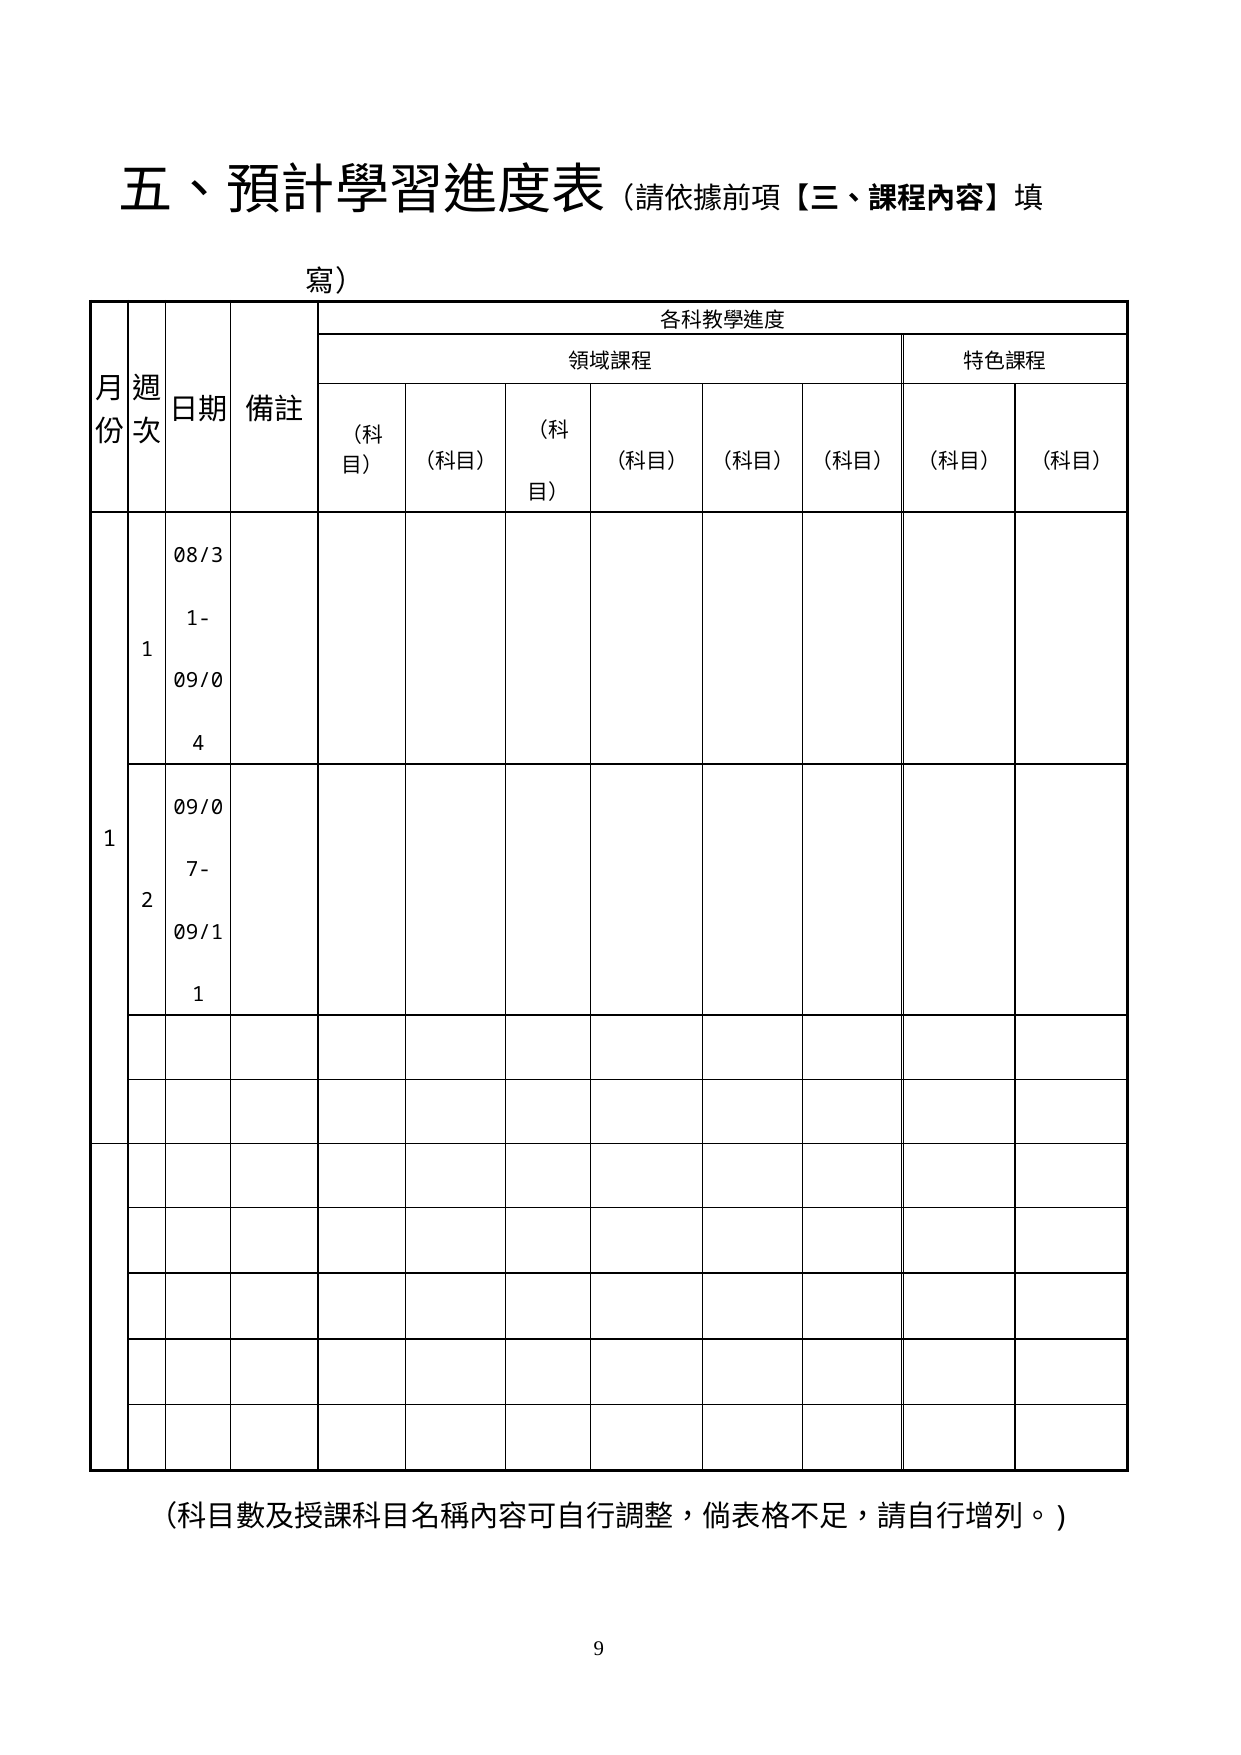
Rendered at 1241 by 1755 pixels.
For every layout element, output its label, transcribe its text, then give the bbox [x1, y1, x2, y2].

table_cell [1016, 513, 1126, 763]
table_cell [406, 1080, 505, 1142]
table_cell [591, 1405, 702, 1469]
table_cell [506, 1208, 590, 1272]
table_cell [129, 1274, 165, 1338]
table_cell [506, 1144, 590, 1207]
table_cell [166, 1405, 230, 1469]
table_cell （科目） [406, 384, 505, 511]
table_header 日期 [166, 303, 230, 511]
table_cell [319, 1340, 405, 1403]
table_cell [703, 765, 802, 1014]
table_cell [703, 1340, 802, 1403]
table_cell （科目） [1016, 384, 1126, 511]
table_cell [703, 1405, 802, 1469]
text （科目數及授課科目名稱內容可自行調整，倘表格不足，請自行增列。) [118, 1472, 1100, 1535]
table_cell [1016, 1144, 1126, 1207]
table_cell （科目） [319, 384, 405, 511]
table_cell （科目） [703, 384, 802, 511]
table_cell [506, 1080, 590, 1142]
table_cell [506, 1340, 590, 1403]
table_cell [406, 1144, 505, 1207]
table_cell 1 [129, 513, 165, 763]
table_cell [1016, 1274, 1126, 1338]
table_cell [904, 765, 1014, 1014]
table_cell [506, 765, 590, 1014]
table_cell [703, 1274, 802, 1338]
table_cell [591, 765, 702, 1014]
table_cell [319, 513, 405, 763]
table_cell [803, 1340, 901, 1403]
table_cell [231, 1208, 317, 1272]
table_cell [1016, 1340, 1126, 1403]
table_cell [406, 1274, 505, 1338]
table_cell [319, 1144, 405, 1207]
table_cell [803, 1016, 901, 1078]
table_cell [591, 1274, 702, 1338]
table_cell [319, 1405, 405, 1469]
table_cell [319, 1208, 405, 1272]
table_cell [591, 1340, 702, 1403]
table_cell [231, 1405, 317, 1469]
table_cell [129, 1080, 165, 1142]
table_cell [319, 1080, 405, 1142]
table_header 備註 [231, 303, 317, 511]
table_cell [591, 513, 702, 763]
table_cell [406, 513, 505, 763]
table_cell [166, 1080, 230, 1142]
table_cell [231, 1016, 317, 1078]
text 五、預計學習進度表（請依據前項【三、課程內容】填寫） [118, 112, 1100, 300]
table_cell [1016, 1080, 1126, 1142]
table_cell [129, 1144, 165, 1207]
table_cell 1 [92, 513, 127, 1142]
table_cell [506, 513, 590, 763]
table_cell [1016, 1208, 1126, 1272]
table_cell [591, 1208, 702, 1272]
table_cell [904, 1144, 1014, 1207]
table_cell [591, 1080, 702, 1142]
table_cell [703, 1016, 802, 1078]
table_cell 領域課程 [319, 335, 901, 383]
table_cell [1016, 1405, 1126, 1469]
table_cell [506, 1016, 590, 1078]
table_cell [319, 1274, 405, 1338]
table_cell [92, 1144, 127, 1469]
table_cell [406, 1208, 505, 1272]
table_cell [166, 1208, 230, 1272]
table_cell [406, 1016, 505, 1078]
table_cell 08/31- 09/04 [166, 513, 230, 763]
table_cell [166, 1016, 230, 1078]
table_cell [1016, 765, 1126, 1014]
table_cell 09/07- 09/11 [166, 765, 230, 1014]
table_cell [406, 1405, 505, 1469]
table_cell [129, 1405, 165, 1469]
table_cell [703, 1208, 802, 1272]
table_cell [506, 1274, 590, 1338]
table_cell （科目） [591, 384, 702, 511]
table_cell [904, 1405, 1014, 1469]
table_cell [406, 1340, 505, 1403]
table_cell （科目） [904, 384, 1014, 511]
table_cell [904, 1274, 1014, 1338]
table_cell [703, 513, 802, 763]
table_cell [231, 1080, 317, 1142]
table_cell （科目） [506, 384, 590, 511]
table_cell 特色課程 [904, 335, 1126, 383]
table_cell [803, 513, 901, 763]
table_cell [231, 1144, 317, 1207]
table_cell [703, 1144, 802, 1207]
table_cell [1016, 1016, 1126, 1078]
table_cell [319, 1016, 405, 1078]
table_cell [591, 1016, 702, 1078]
table_cell [166, 1340, 230, 1403]
table_cell [803, 1274, 901, 1338]
table_cell （科目） [803, 384, 901, 511]
table_header 各科教學進度 [319, 303, 1126, 333]
table_header 週次 [129, 303, 165, 511]
table_cell [406, 765, 505, 1014]
table_cell [703, 1080, 802, 1142]
table_cell [129, 1208, 165, 1272]
table_cell [803, 765, 901, 1014]
table_cell [231, 765, 317, 1014]
table_cell [231, 1274, 317, 1338]
table_cell 2 [129, 765, 165, 1014]
table_cell [129, 1340, 165, 1403]
table_cell [904, 1080, 1014, 1142]
table_header 月份 [92, 303, 127, 511]
table_cell [904, 513, 1014, 763]
table_cell [904, 1016, 1014, 1078]
table_cell [904, 1340, 1014, 1403]
table_cell [231, 1340, 317, 1403]
table_cell [803, 1080, 901, 1142]
table_cell [904, 1208, 1014, 1272]
table_cell [803, 1405, 901, 1469]
table_cell [803, 1208, 901, 1272]
table_cell [231, 513, 317, 763]
table_cell [166, 1274, 230, 1338]
table_cell [506, 1405, 590, 1469]
table_cell [803, 1144, 901, 1207]
table_cell [591, 1144, 702, 1207]
table_cell [166, 1144, 230, 1207]
table_cell [319, 765, 405, 1014]
table_cell [129, 1016, 165, 1078]
